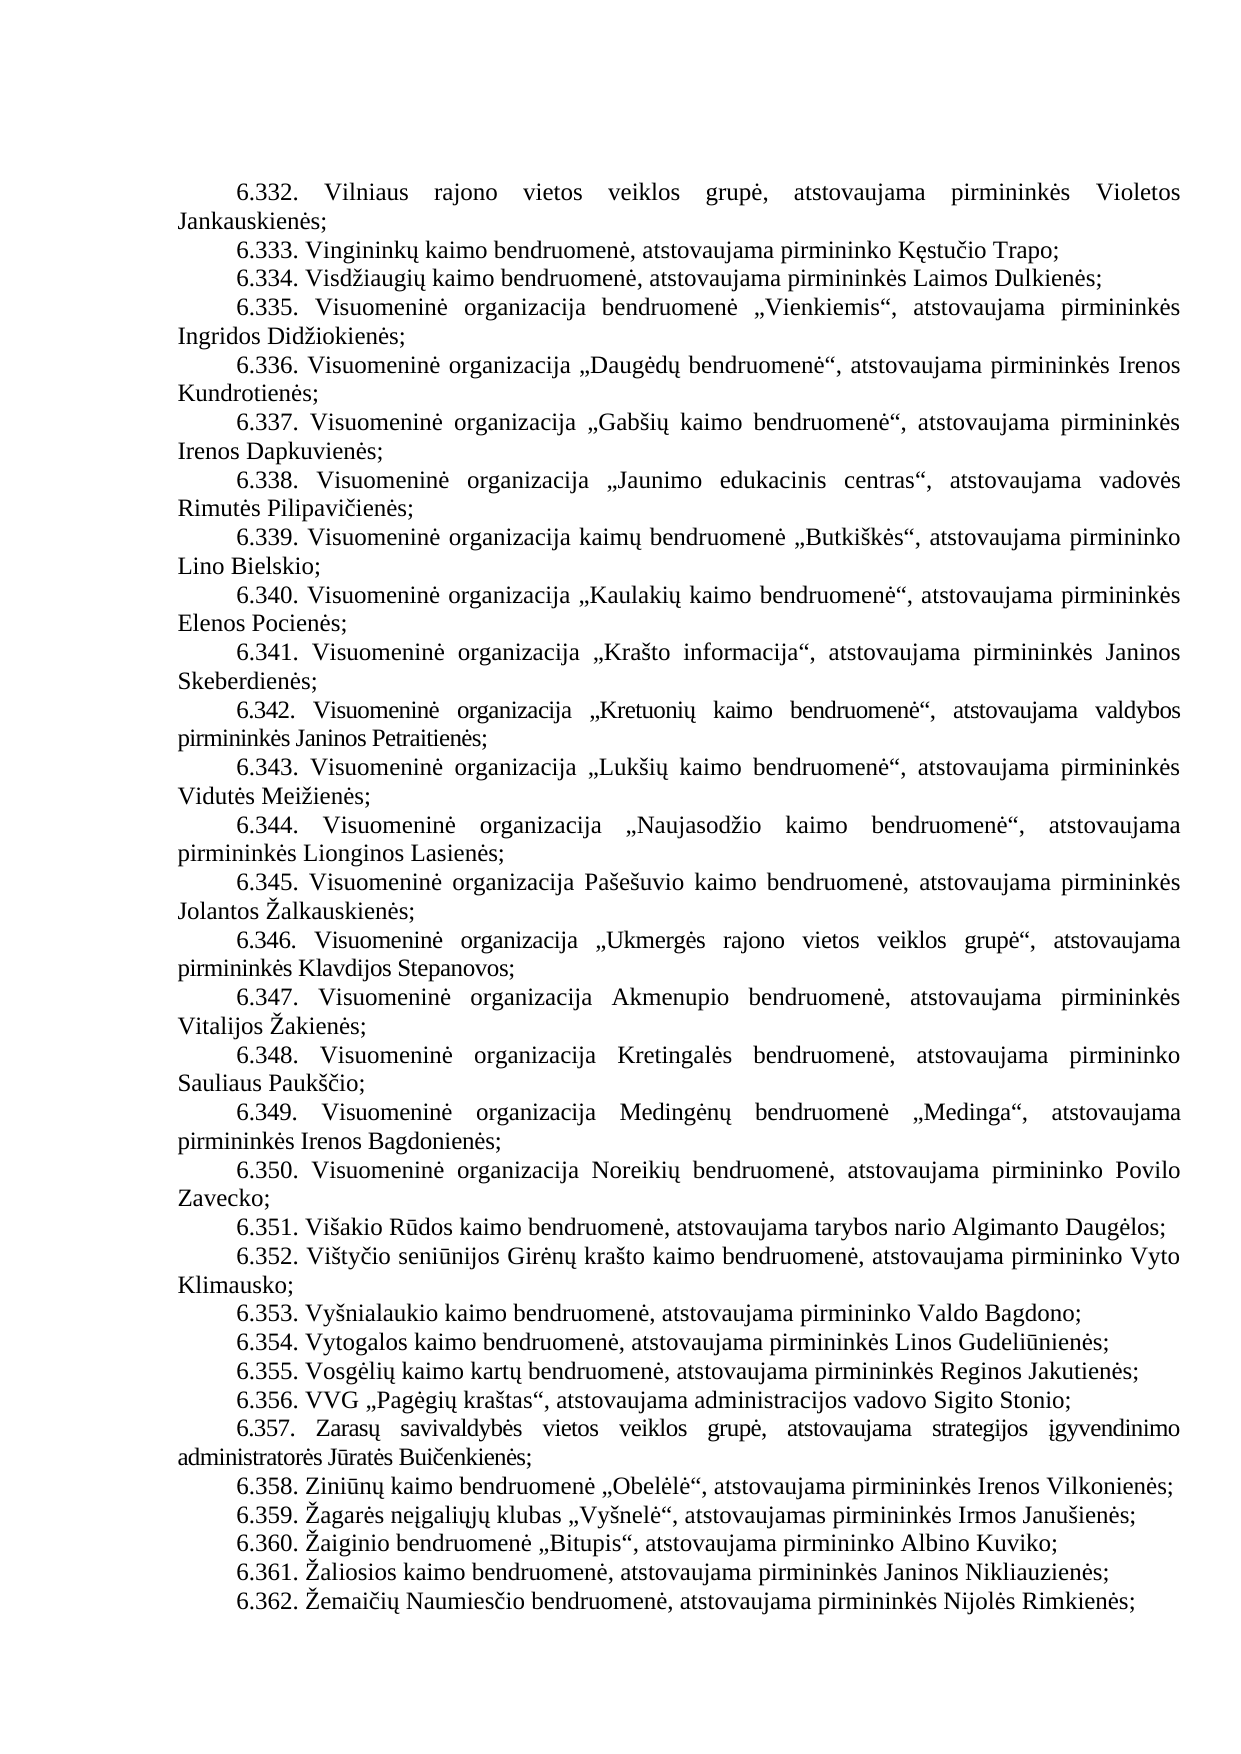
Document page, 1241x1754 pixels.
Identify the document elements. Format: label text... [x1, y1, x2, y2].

text 6.339. Visuomeninė organizacija kaimų bendruomenė „Butkiškės“, atstovaujama pirmininko Lino Bielskio; [177, 522, 1181, 580]
text 6.350. Visuomeninė organizacija Noreikių bendruomenė, atstovaujama pirmininko Povilo Zavecko; [177, 1155, 1181, 1212]
text 6.349. Visuomeninė organizacija Medingėnų bendruomenė „Medinga“, atstovaujama pirmininkės Irenos Bagdonienės; [177, 1097, 1181, 1155]
text 6.356. VVG „Pagėgių kraštas“, atstovaujama administracijos vadovo Sigito Stonio; [177, 1385, 1181, 1413]
text 6.357. Zarasų savivaldybės vietos veiklos grupė, atstovaujama strategijos įgyvendinimo administratorės Jūratės Buičenkienės; [177, 1413, 1181, 1471]
text 6.360. Žaiginio bendruomenė „Bitupis“, atstovaujama pirmininko Albino Kuviko; [177, 1528, 1181, 1557]
text 6.358. Ziniūnų kaimo bendruomenė „Obelėlė“, atstovaujama pirmininkės Irenos Vilkonienės; [177, 1471, 1181, 1500]
text 6.341. Visuomeninė organizacija „Krašto informacija“, atstovaujama pirmininkės Janinos Skeberdienės; [177, 637, 1181, 695]
text 6.342. Visuomeninė organizacija „Kretuonių kaimo bendruomenė“, atstovaujama valdybos pirmininkės Janinos Petraitienės; [177, 695, 1181, 752]
text 6.348. Visuomeninė organizacija Kretingalės bendruomenė, atstovaujama pirmininko Sauliaus Paukščio; [177, 1040, 1181, 1097]
text 6.353. Vyšnialaukio kaimo bendruomenė, atstovaujama pirmininko Valdo Bagdono; [177, 1298, 1181, 1327]
text 6.335. Visuomeninė organizacija bendruomenė „Vienkiemis“, atstovaujama pirmininkės Ingridos Didžiokienės; [177, 292, 1181, 350]
text 6.334. Visdžiaugių kaimo bendruomenė, atstovaujama pirmininkės Laimos Dulkienės; [177, 263, 1181, 292]
text 6.355. Vosgėlių kaimo kartų bendruomenė, atstovaujama pirmininkės Reginos Jakutienės; [177, 1356, 1181, 1385]
text 6.345. Visuomeninė organizacija Pašešuvio kaimo bendruomenė, atstovaujama pirmininkės Jolantos Žalkauskienės; [177, 867, 1181, 925]
text 6.347. Visuomeninė organizacija Akmenupio bendruomenė, atstovaujama pirmininkės Vitalijos Žakienės; [177, 982, 1181, 1040]
text 6.343. Visuomeninė organizacija „Lukšių kaimo bendruomenė“, atstovaujama pirmininkės Vidutės Meižienės; [177, 752, 1181, 810]
text 6.351. Višakio Rūdos kaimo bendruomenė, atstovaujama tarybos nario Algimanto Daugėlos; [177, 1212, 1181, 1241]
text 6.333. Vingininkų kaimo bendruomenė, atstovaujama pirmininko Kęstučio Trapo; [177, 235, 1181, 263]
text 6.354. Vytogalos kaimo bendruomenė, atstovaujama pirmininkės Linos Gudeliūnienės; [177, 1327, 1181, 1356]
text 6.338. Visuomeninė organizacija „Jaunimo edukacinis centras“, atstovaujama vadovės Rimutės Pilipavičienės; [177, 465, 1181, 522]
text 6.344. Visuomeninė organizacija „Naujasodžio kaimo bendruomenė“, atstovaujama pirmininkės Lionginos Lasienės; [177, 810, 1181, 867]
text 6.337. Visuomeninė organizacija „Gabšių kaimo bendruomenė“, atstovaujama pirmininkės Irenos Dapkuvienės; [177, 407, 1181, 465]
text 6.362. Žemaičių Naumiesčio bendruomenė, atstovaujama pirmininkės Nijolės Rimkienės; [177, 1586, 1181, 1615]
text 6.346. Visuomeninė organizacija „Ukmergės rajono vietos veiklos grupė“, atstovaujama pirmininkės Klavdijos Stepanovos; [177, 925, 1181, 982]
text 6.332. Vilniaus rajono vietos veiklos grupė, atstovaujama pirmininkės Violetos Jankauskienės; [177, 177, 1181, 235]
text 6.361. Žaliosios kaimo bendruomenė, atstovaujama pirmininkės Janinos Nikliauzienės; [177, 1557, 1181, 1586]
text 6.336. Visuomeninė organizacija „Daugėdų bendruomenė“, atstovaujama pirmininkės Irenos Kundrotienės; [177, 350, 1181, 407]
text 6.340. Visuomeninė organizacija „Kaulakių kaimo bendruomenė“, atstovaujama pirmininkės Elenos Pocienės; [177, 580, 1181, 637]
text 6.359. Žagarės neįgaliųjų klubas „Vyšnelė“, atstovaujamas pirmininkės Irmos Janušienės; [177, 1500, 1181, 1528]
text 6.352. Vištyčio seniūnijos Girėnų krašto kaimo bendruomenė, atstovaujama pirmininko Vyto Klimausko; [177, 1241, 1181, 1298]
